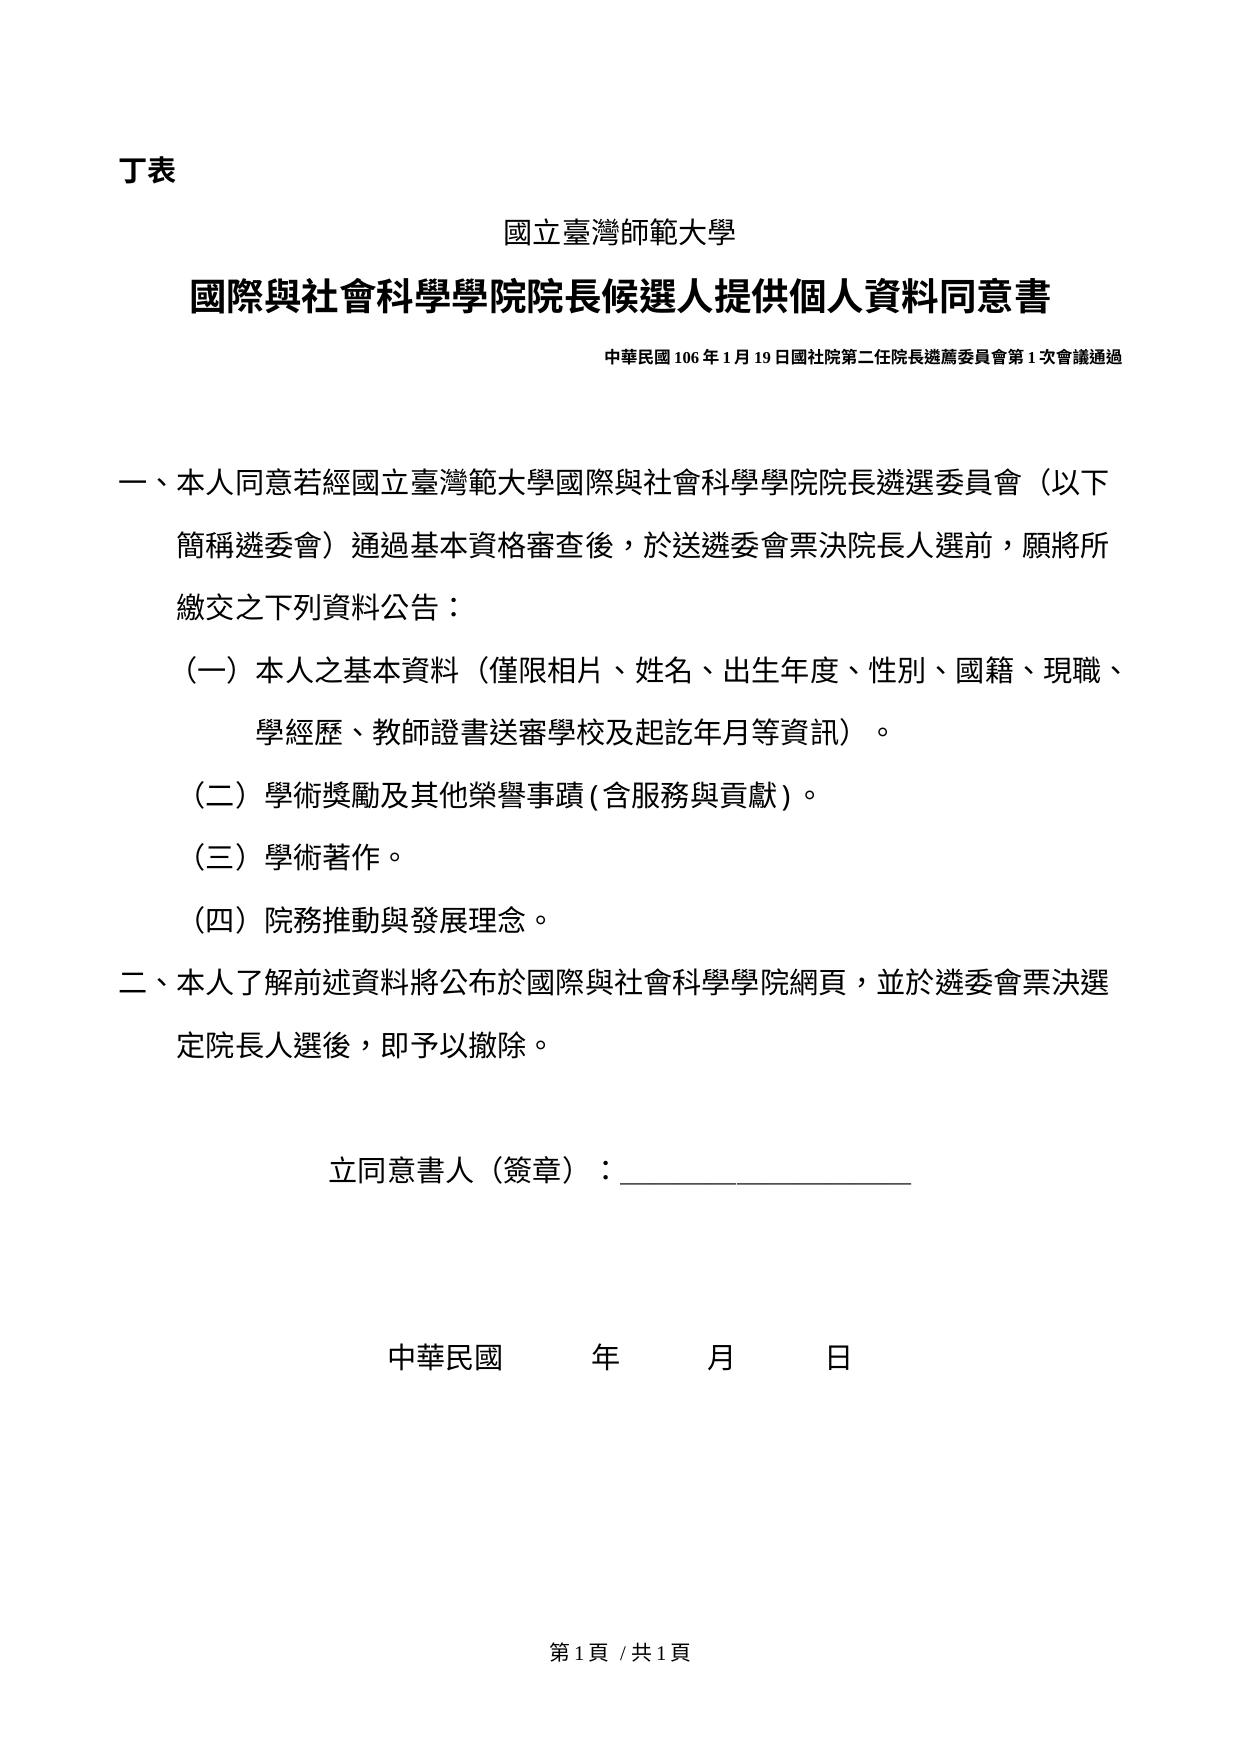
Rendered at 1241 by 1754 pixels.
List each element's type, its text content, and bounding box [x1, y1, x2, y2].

text 中華民國 年 月 日 [118, 1314, 1122, 1377]
text 國際與社會科學學院院長候選人提供個人資料同意書 [118, 252, 1122, 314]
text 國立臺灣師範大學 [118, 189, 1122, 252]
text 二、本人了解前述資料將公布於國際與社會科學學院網頁，並於遴委會票決選定院長人選後，即予以撤除。 [118, 939, 1122, 1064]
text 一、本人同意若經國立臺灣範大學國際與社會科學學院院長遴選委員會（以下簡稱遴委會）通過基本資格審查後，於送遴委會票決院長人選前，願將所繳交之下列資料公告： [118, 439, 1122, 627]
text （一）本人之基本資料（僅限相片、姓名、出生年度、性別、國籍、現職、學經歷、教師證書送審學校及起訖年月等資訊）。 [168, 627, 1122, 752]
text （二）學術獎勵及其他榮譽事蹟(含服務與貢獻)。 [118, 752, 1122, 814]
text （三）學術著作。 [118, 814, 1122, 877]
text 丁表 [118, 127, 1122, 189]
text 中華民國106年1月19日國社院第二任院長遴薦委員會第1次會議通過 [118, 314, 1122, 377]
text （四）院務推動與發展理念。 [118, 877, 1122, 939]
text 立同意書人（簽章）：＿＿＿＿＿＿＿＿＿＿ [118, 1127, 1122, 1189]
